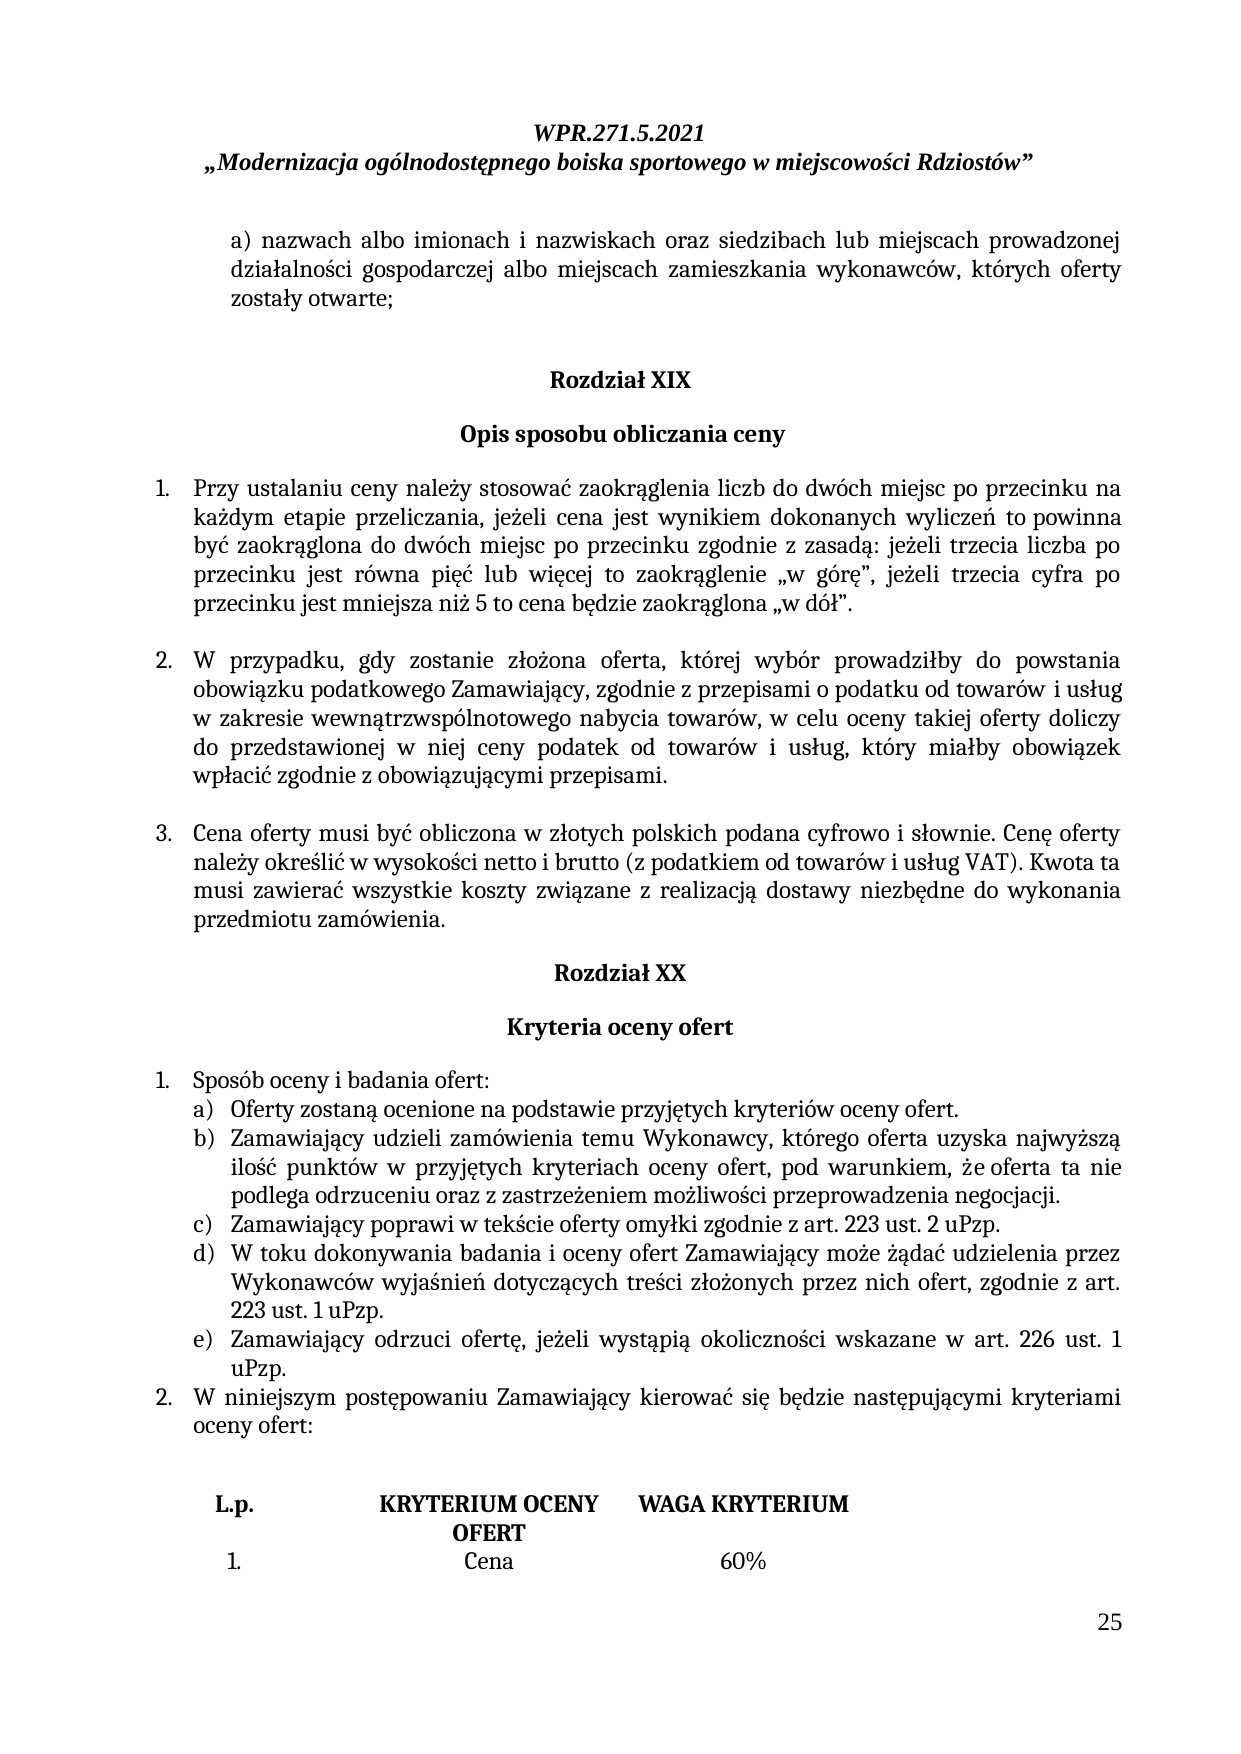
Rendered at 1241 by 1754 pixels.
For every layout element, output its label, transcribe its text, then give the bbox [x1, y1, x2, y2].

text Kryteria oceny ofert [118, 1013, 1122, 1041]
list Przy ustalaniu ceny należy stosować zaokrąglenia liczb do dwóch miejsc po przecinku na każdym etapie przeliczania, jeżeli cena jest wynikiem dokonanych wyliczeń to powinna być zaokrąglona do dwóch miejsc po przecinku zgodnie z zasadą: jeżeli trzecia liczba po przecinku jest równa pięć lub więcej to zaokrąglenie „w górę”, jeżeli trzecia cyfra po przecinku jest mniejsza niż 5 to cena będzie zaokrąglona „w dół”. [156, 474, 1122, 618]
list W toku dokonywania badania i oceny ofert Zamawiający może żądać udzielenia przez Wykonawców wyjaśnień dotyczących treści złożonych przez nich ofert, zgodnie z art. 223 ust. 1 uPzp. [193, 1239, 1122, 1325]
list a) nazwach albo imionach i nazwiskach oraz siedzibach lub miejscach prowadzonej działalności gospodarczej albo miejscach zamieszkania wykonawców, których oferty zostały otwarte; [193, 226, 1122, 313]
text Rozdział XIX [118, 366, 1122, 395]
table_header L.p. [107, 1490, 362, 1547]
table_cell 60% [616, 1547, 871, 1576]
table_cell 1. [107, 1547, 362, 1576]
list Oferty zostaną ocenione na podstawie przyjętych kryteriów oceny ofert. [193, 1095, 1122, 1124]
list Zamawiający poprawi w tekście oferty omyłki zgodnie z art. 223 ust. 2 uPzp. [193, 1210, 1122, 1239]
list Sposób oceny i badania ofert: [156, 1066, 1122, 1095]
list W niniejszym postępowaniu Zamawiający kierować się będzie następującymi kryteriami oceny ofert: [156, 1383, 1122, 1440]
table_header KRYTERIUM OCENY OFERT [362, 1490, 616, 1547]
list W przypadku, gdy zostanie złożona oferta, której wybór prowadziłby do powstania obowiązku podatkowego Zamawiający, zgodnie z przepisami o podatku od towarów i usług w zakresie wewnątrzwspólnotowego nabycia towarów, w celu oceny takiej oferty doliczy do przedstawionej w niej ceny podatek od towarów i usług, który miałby obowiązek wpłacić zgodnie z obowiązującymi przepisami. [156, 646, 1122, 790]
text Opis sposobu obliczania ceny [118, 420, 1122, 449]
list Zamawiający odrzuci ofertę, jeżeli wystąpią okoliczności wskazane w art. 226 ust. 1 uPzp. [193, 1325, 1122, 1383]
text Rozdział XX [118, 959, 1122, 988]
table_header WAGA KRYTERIUM [616, 1490, 871, 1547]
list Zamawiający udzieli zamówienia temu Wykonawcy, którego oferta uzyska najwyższą ilość punktów w przyjętych kryteriach oceny ofert, pod warunkiem, że oferta ta nie podlega odrzuceniu oraz z zastrzeżeniem możliwości przeprowadzenia negocjacji. [193, 1124, 1122, 1210]
table_cell Cena [362, 1547, 616, 1576]
list Cena oferty musi być obliczona w złotych polskich podana cyfrowo i słownie. Cenę oferty należy określić w wysokości netto i brutto (z podatkiem od towarów i usług VAT). Kwota ta musi zawierać wszystkie koszty związane z realizacją dostawy niezbędne do wykonania przedmiotu zamówienia. [156, 819, 1122, 934]
